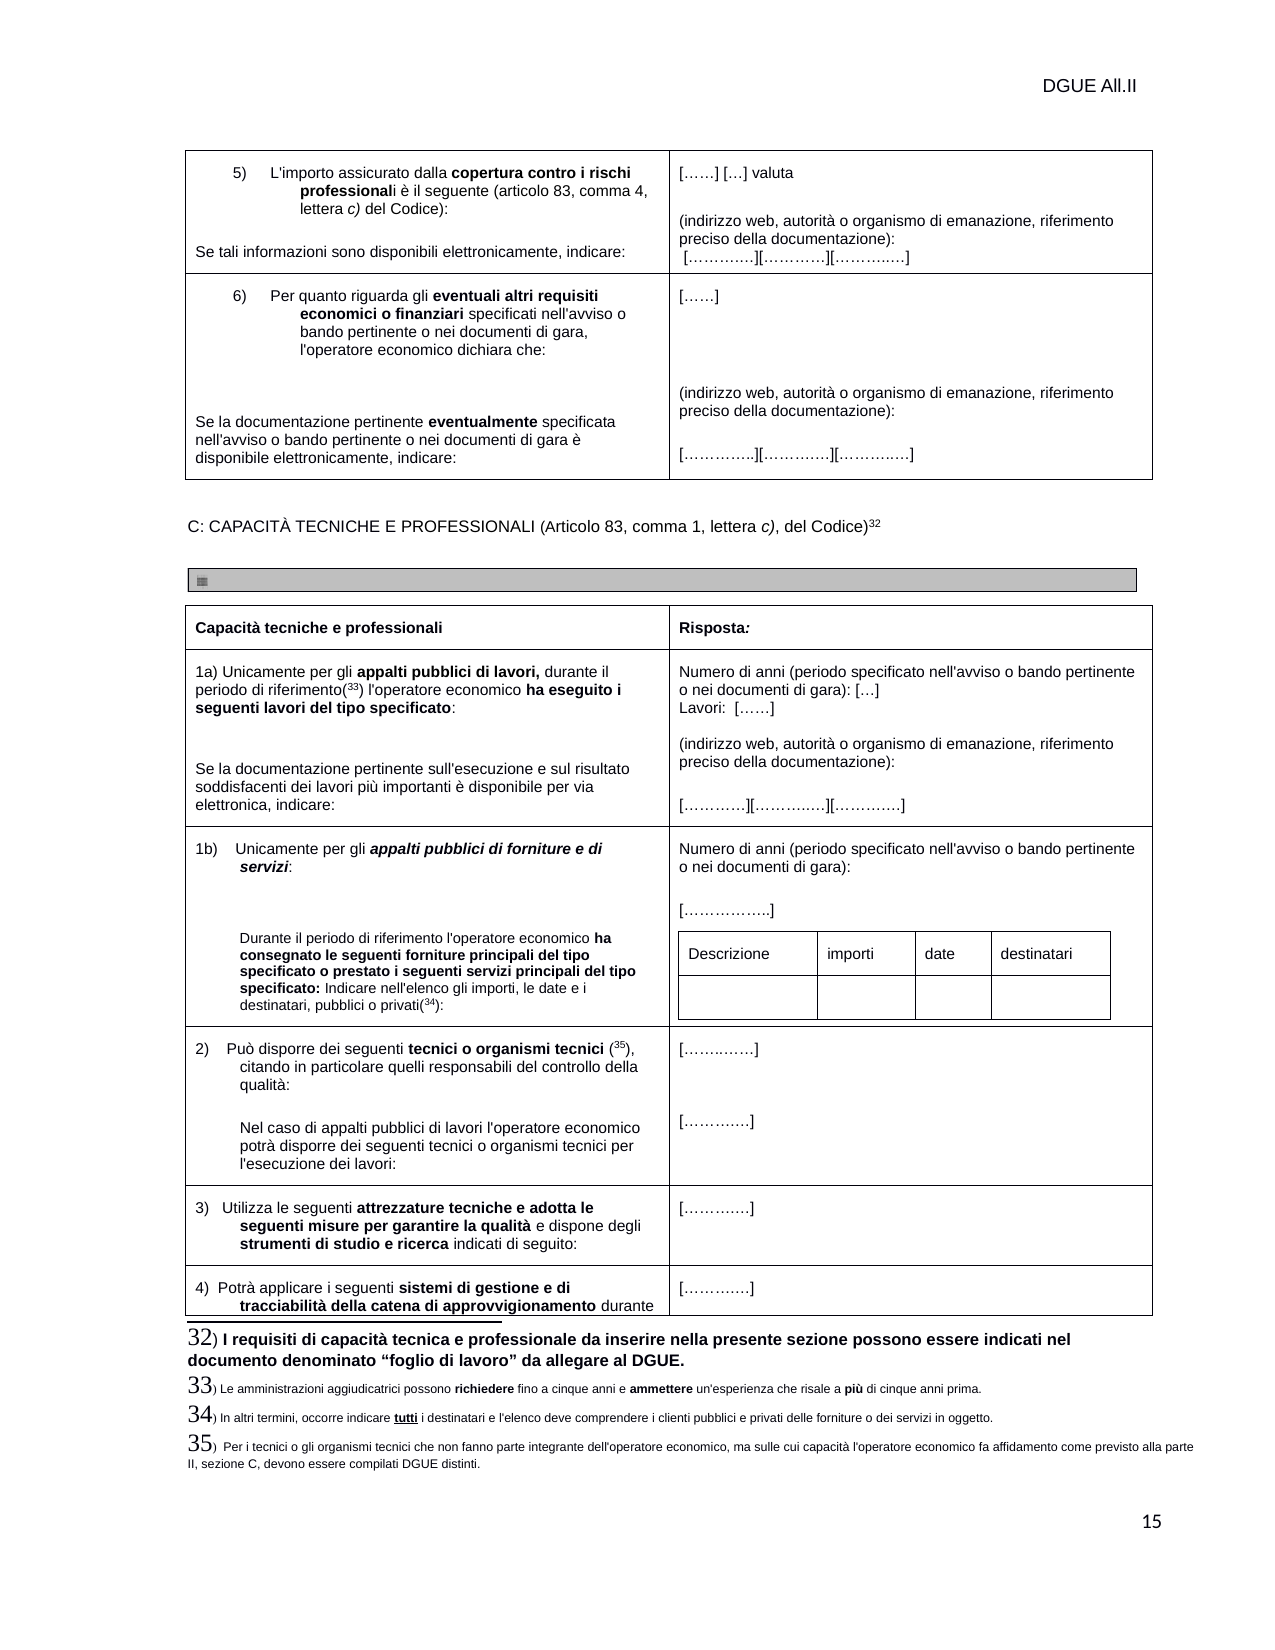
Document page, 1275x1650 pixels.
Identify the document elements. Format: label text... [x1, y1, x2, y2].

table_cell [……] (indirizzo web, autorità o organismo di emanazione, riferimento preciso della documentazione): […………..][……….…][………..…] [670, 274, 1152, 479]
table_cell 3) Utilizza le seguenti attrezzature tecniche e adotta le seguenti misure per garantire la qualità e dispone degli strumenti di studio e ricerca indicati di seguito: [186, 1186, 669, 1265]
table_cell [……….…] [670, 1266, 1152, 1315]
text ) I requisiti di capacità tecnica e professionale da inserire nella presente sezione possono essere indicati nel documento denominato “foglio di lavoro” da allegare al DGUE. [187, 1322, 1137, 1370]
table_cell 4) Potrà applicare i seguenti sistemi di gestione e di tracciabilità della catena di approvvigionamento durante [186, 1266, 669, 1315]
table_cell [……] […] valuta (indirizzo web, autorità o organismo di emanazione, riferimento preciso della documentazione): [……….…][…………][………..…] [670, 151, 1152, 273]
text Tale Sezione è da compilare solo se le informazioni sono state richieste espressamente dall’amministrazione aggiudicatrice o dall’ente aggiudicatore nell’avviso o bando pertinente o nei documenti di gara. [189, 569, 1136, 591]
table_header Risposta: [670, 606, 1152, 649]
table_header destinatari [992, 932, 1110, 975]
title C: Capacità tecniche e professionali (Articolo 83, comma 1, lettera c), del Codice) [187, 517, 1137, 536]
table_cell [……..……] [……….…] [670, 1027, 1152, 1185]
table_cell Per quanto riguarda gli eventuali altri requisiti economici o finanziari specificati nell'avviso o bando pertinente o nei documenti di gara, l'operatore economico dichiara che: Se la documentazione pertinente eventualmente specificata nell'avviso o bando pertinente o nei documenti di gara è disponibile elettronicamente, indicare: [186, 274, 669, 479]
table_cell [679, 976, 817, 1019]
table_cell [818, 976, 915, 1019]
table_cell [916, 976, 991, 1019]
table_cell [992, 976, 1110, 1019]
table_header importi [818, 932, 915, 975]
table_cell 2) Può disporre dei seguenti tecnici o organismi tecnici (), citando in particolare quelli responsabili del controllo della qualità: Nel caso di appalti pubblici di lavori l'operatore economico potrà disporre dei seguenti tecnici o organismi tecnici per l'esecuzione dei lavori: [186, 1027, 669, 1185]
table_header Descrizione [679, 932, 817, 975]
table_cell Numero di anni (periodo specificato nell'avviso o bando pertinente o nei documenti di gara): [……………..] [670, 827, 1152, 1026]
table_header date [916, 932, 991, 975]
table_cell [……….…] [670, 1186, 1152, 1265]
table_header Capacità tecniche e professionali [186, 606, 669, 649]
table_cell 1b) Unicamente per gli appalti pubblici di forniture e di servizi: Durante il periodo di riferimento l'operatore economico ha consegnato le seguenti forniture principali del tipo specificato o prestato i seguenti servizi principali del tipo specificato: Indicare nell'elenco gli importi, le date e i destinatari, pubblici o privati(): [186, 827, 669, 1026]
table_cell L'importo assicurato dalla copertura contro i rischi professionali è il seguente (articolo 83, comma 4, lettera c) del Codice): Se tali informazioni sono disponibili elettronicamente, indicare: [186, 151, 669, 273]
table_cell 1a) Unicamente per gli appalti pubblici di lavori, durante il periodo di riferimento() l'operatore economico ha eseguito i seguenti lavori del tipo specificato: Se la documentazione pertinente sull'esecuzione e sul risultato soddisfacenti dei lavori più importanti è disponibile per via elettronica, indicare: [186, 650, 669, 826]
table_cell Numero di anni (periodo specificato nell'avviso o bando pertinente o nei documenti di gara): […] Lavori: [……] (indirizzo web, autorità o organismo di emanazione, riferimento preciso della documentazione): […………][………..…][……….…] [670, 650, 1152, 826]
